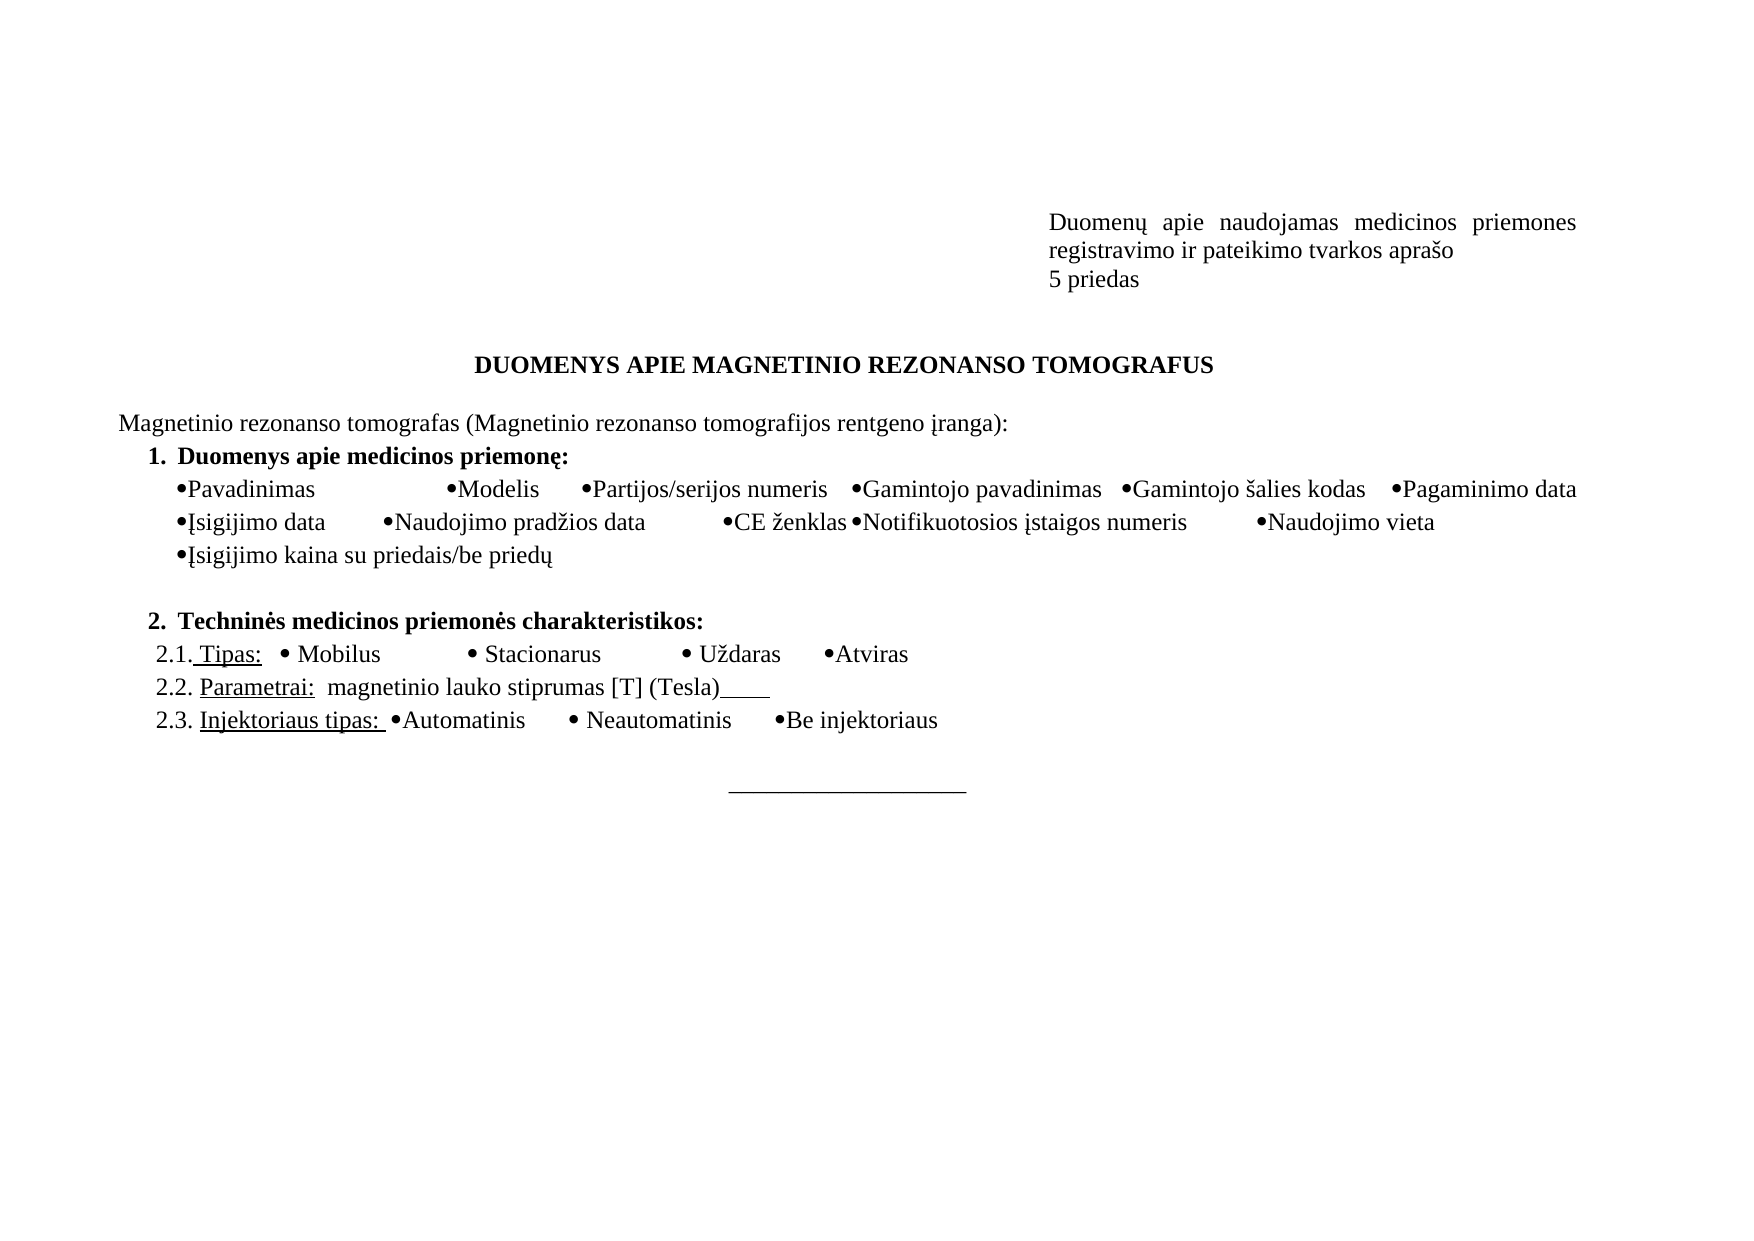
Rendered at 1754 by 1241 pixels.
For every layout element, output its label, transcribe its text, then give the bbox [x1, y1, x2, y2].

text Įsigijimo kaina su priedais/be priedų [177, 540, 1577, 569]
text Įsigijimo data Naudojimo pradžios data CE ženklas Notifikuotosios įstaigos numeris Naudojimo vieta [177, 507, 1577, 536]
text DUOMENYS APIE MAGNETINIO REZONANSO TOMOGRAFUS [118, 350, 1577, 379]
text 2.3. Injektoriaus tipas: Automatinis  Neautomatinis Be injektoriaus [118, 705, 1577, 734]
text 1. Duomenys apie medicinos priemonę: [148, 441, 1577, 470]
text Duomenų apie naudojamas medicinos priemones registravimo ir pateikimo tvarkos aprašo [1048, 207, 1577, 264]
text 2. Techninės medicinos priemonės charakteristikos: [148, 606, 1577, 635]
text ___________________ [118, 767, 1577, 796]
text Magnetinio rezonanso tomografas (Magnetinio rezonanso tomografijos rentgeno įranga): [118, 408, 1577, 437]
text 2.1. Tipas:  Mobilus  Stacionarus  Uždaras Atviras [156, 639, 1577, 668]
text 5 priedas [1048, 264, 1577, 293]
text 2.2. Parametrai: magnetinio lauko stiprumas [T] (Tesla) [118, 672, 1577, 701]
text Pavadinimas Modelis Partijos/serijos numeris Gamintojo pavadinimas Gamintojo šalies kodas Pagaminimo data [177, 474, 1577, 503]
